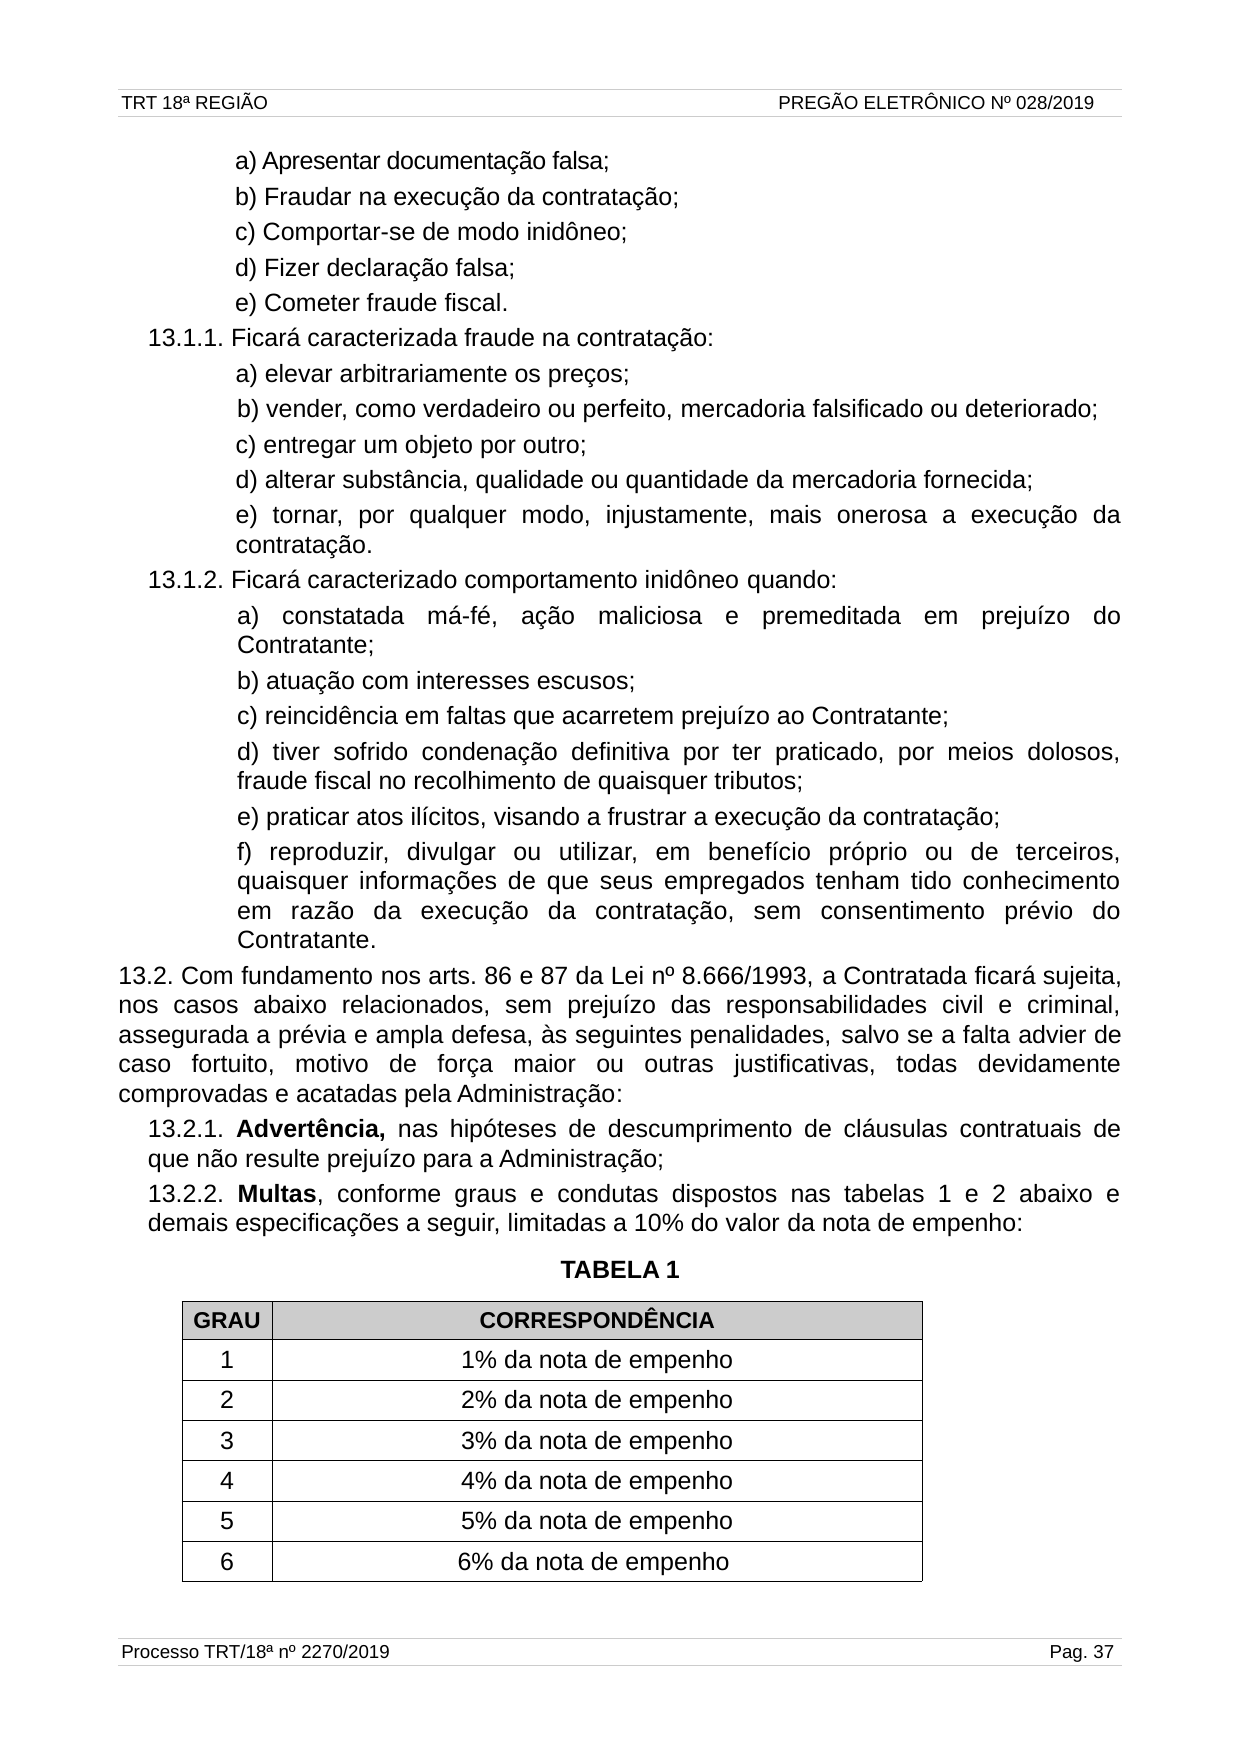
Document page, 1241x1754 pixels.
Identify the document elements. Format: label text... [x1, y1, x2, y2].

text f) reproduzir, divulgar ou utilizar, em benefício próprio ou de terceiros, quaisquer informações de que seus empregados tenham tido conhecimento em razão da execução da contratação, sem consentimento prévio do Contratante. [237, 836, 1122, 954]
table_cell 4 [183, 1461, 272, 1501]
text e) tornar, por qualquer modo, injustamente, mais onerosa a execução da contratação. [235, 500, 1122, 559]
table_header GRAU [183, 1302, 272, 1339]
text 13.2. Com fundamento nos arts. 86 e 87 da Lei nº 8.666/1993, a Contratada ficará sujeita, nos casos abaixo relacionados, sem prejuízo das responsabilidades civil e criminal, assegurada a prévia e ampla defesa, às seguintes penalidades, salvo se a falta advier de caso fortuito, motivo de força maior ou outras justificativas, todas devidamente comprovadas e acatadas pela Administração: [118, 960, 1122, 1107]
table_cell 4% da nota de empenho [273, 1461, 922, 1501]
table_cell 6% da nota de empenho [273, 1542, 922, 1581]
text a) elevar arbitrariamente os preços; [118, 358, 1122, 388]
text c) reincidência em faltas que acarretem prejuízo ao Contratante; [237, 700, 1122, 730]
table_cell 2% da nota de empenho [273, 1381, 922, 1420]
table_cell 2 [183, 1381, 272, 1420]
text d) alterar substância, qualidade ou quantidade da mercadoria fornecida; [118, 464, 1122, 494]
text b) vender, como verdadeiro ou perfeito, mercadoria falsificado ou deteriorado; [237, 393, 1122, 423]
table_cell 5 [183, 1502, 272, 1541]
text e) Cometer fraude fiscal. [189, 287, 1122, 317]
text b) atuação com interesses escusos; [237, 665, 1122, 694]
text a) Apresentar documentação falsa; [189, 146, 1122, 175]
text 13.2.1. Advertência, nas hipóteses de descumprimento de cláusulas contratuais de que não resulte prejuízo para a Administração; [148, 1113, 1122, 1172]
text TABELA 1 [118, 1255, 1122, 1284]
text c) Comportar-se de modo inidôneo; [189, 216, 1122, 246]
table_cell 6 [183, 1542, 272, 1581]
text 13.1.2. Ficará caracterizado comportamento inidôneo quando: [148, 565, 1122, 594]
table_cell 3% da nota de empenho [273, 1421, 922, 1460]
table_cell 5% da nota de empenho [273, 1502, 922, 1541]
text d) tiver sofrido condenação definitiva por ter praticado, por meios dolosos, fraude fiscal no recolhimento de quaisquer tributos; [237, 736, 1122, 795]
text b) Fraudar na execução da contratação; [189, 181, 1122, 211]
text a) constatada má-fé, ação maliciosa e premeditada em prejuízo do Contratante; [237, 600, 1122, 659]
text e) praticar atos ilícitos, visando a frustrar a execução da contratação; [237, 801, 1122, 830]
text 13.1.1. Ficará caracterizada fraude na contratação: [148, 323, 1122, 352]
table_cell 1 [183, 1340, 272, 1379]
text 13.2.2. Multas, conforme graus e condutas dispostos nas tabelas 1 e 2 abaixo e demais especificações a seguir, limitadas a 10% do valor da nota de empenho: [148, 1178, 1122, 1237]
text c) entregar um objeto por outro; [118, 429, 1122, 458]
text d) Fizer declaração falsa; [189, 252, 1122, 281]
table_cell 3 [183, 1421, 272, 1460]
table_cell 1% da nota de empenho [273, 1340, 922, 1379]
table_header CORRESPONDÊNCIA [273, 1302, 922, 1339]
